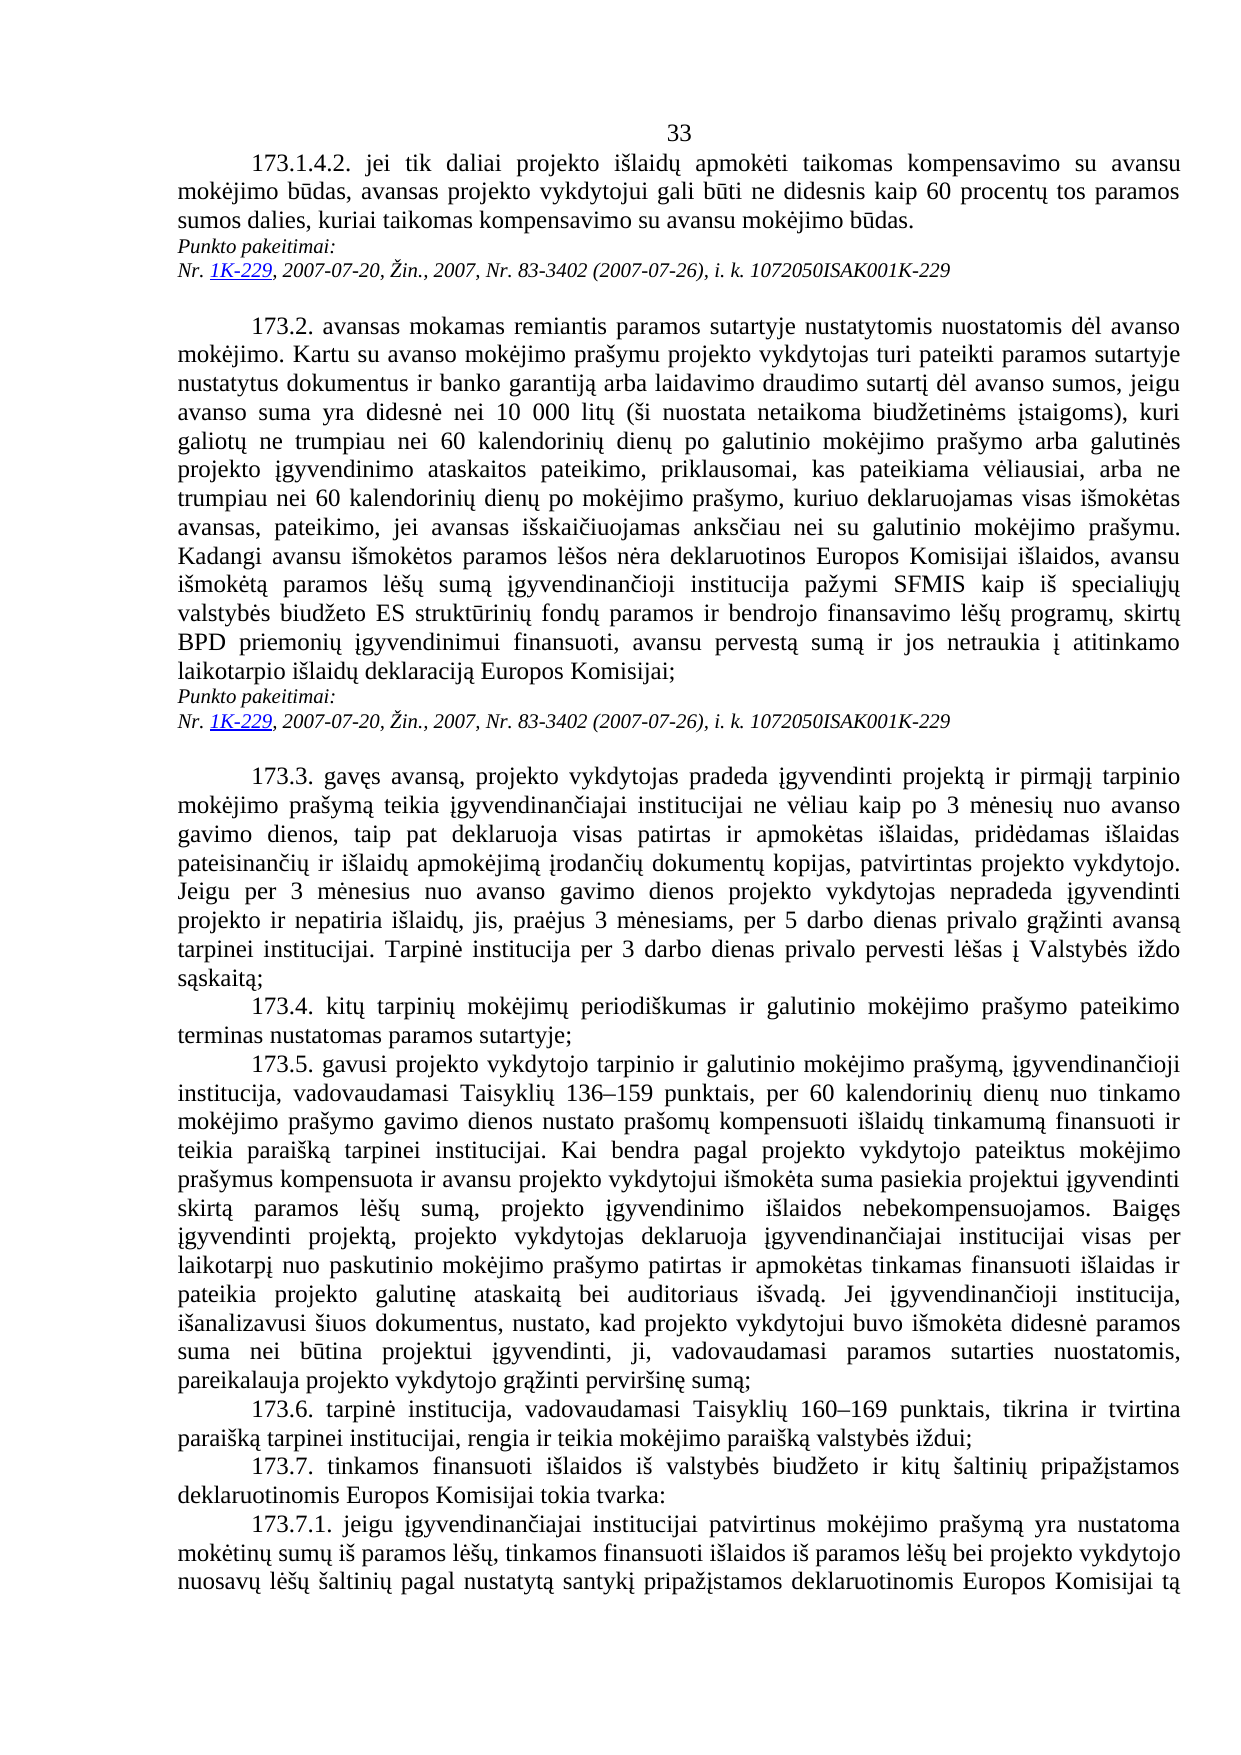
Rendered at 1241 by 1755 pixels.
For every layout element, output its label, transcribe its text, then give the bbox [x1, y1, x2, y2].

text 173.1.4.2. jei tik daliai projekto išlaidų apmokėti taikomas kompensavimo su avansu mokėjimo būdas, avansas projekto vykdytojui gali būti ne didesnis kaip 60 procentų tos paramos sumos dalies, kuriai taikomas kompensavimo su avansu mokėjimo būdas. [177, 148, 1181, 234]
text 173.2. avansas mokamas remiantis paramos sutartyje nustatytomis nuostatomis dėl avanso mokėjimo. Kartu su avanso mokėjimo prašymu projekto vykdytojas turi pateikti paramos sutartyje nustatytus dokumentus ir banko garantiją arba laidavimo draudimo sutartį dėl avanso sumos, jeigu avanso suma yra didesnė nei 10 000 litų (ši nuostata netaikoma biudžetinėms įstaigoms), kuri galiotų ne trumpiau nei 60 kalendorinių dienų po galutinio mokėjimo prašymo arba galutinės projekto įgyvendinimo ataskaitos pateikimo, priklausomai, kas pateikiama vėliausiai, arba ne trumpiau nei 60 kalendorinių dienų po mokėjimo prašymo, kuriuo deklaruojamas visas išmokėtas avansas, pateikimo, jei avansas išskaičiuojamas anksčiau nei su galutinio mokėjimo prašymu. Kadangi avansu išmokėtos paramos lėšos nėra deklaruotinos Europos Komisijai išlaidos, avansu išmokėtą paramos lėšų sumą įgyvendinančioji institucija pažymi SFMIS kaip iš specialiųjų valstybės biudžeto ES struktūrinių fondų paramos ir bendrojo finansavimo lėšų programų, skirtų BPD priemonių įgyvendinimui finansuoti, avansu pervestą sumą ir jos netraukia į atitinkamo laikotarpio išlaidų deklaraciją Europos Komisijai; [177, 311, 1181, 684]
text 173.3. gavęs avansą, projekto vykdytojas pradeda įgyvendinti projektą ir pirmąjį tarpinio mokėjimo prašymą teikia įgyvendinančiajai institucijai ne vėliau kaip po 3 mėnesių nuo avanso gavimo dienos, taip pat deklaruoja visas patirtas ir apmokėtas išlaidas, pridėdamas išlaidas pateisinančių ir išlaidų apmokėjimą įrodančių dokumentų kopijas, patvirtintas projekto vykdytojo. Jeigu per 3 mėnesius nuo avanso gavimo dienos projekto vykdytojas nepradeda įgyvendinti projekto ir nepatiria išlaidų, jis, praėjus 3 mėnesiams, per 5 darbo dienas privalo grąžinti avansą tarpinei institucijai. Tarpinė institucija per 3 darbo dienas privalo pervesti lėšas į Valstybės iždo sąskaitą; [177, 761, 1181, 991]
text Nr. 1K-229, 2007-07-20, Žin., 2007, Nr. 83-3402 (2007-07-26), i. k. 1072050ISAK001K-229 [177, 708, 1181, 733]
text 173.7. tinkamos finansuoti išlaidos iš valstybės biudžeto ir kitų šaltinių pripažįstamos deklaruotinomis Europos Komisijai tokia tvarka: [177, 1451, 1181, 1509]
text Punkto pakeitimai: [177, 234, 1181, 258]
text 173.5. gavusi projekto vykdytojo tarpinio ir galutinio mokėjimo prašymą, įgyvendinančioji institucija, vadovaudamasi Taisyklių 136–159 punktais, per 60 kalendorinių dienų nuo tinkamo mokėjimo prašymo gavimo dienos nustato prašomų kompensuoti išlaidų tinkamumą finansuoti ir teikia paraišką tarpinei institucijai. Kai bendra pagal projekto vykdytojo pateiktus mokėjimo prašymus kompensuota ir avansu projekto vykdytojui išmokėta suma pasiekia projektui įgyvendinti skirtą paramos lėšų sumą, projekto įgyvendinimo išlaidos nebekompensuojamos. Baigęs įgyvendinti projektą, projekto vykdytojas deklaruoja įgyvendinančiajai institucijai visas per laikotarpį nuo paskutinio mokėjimo prašymo patirtas ir apmokėtas tinkamas finansuoti išlaidas ir pateikia projekto galutinę ataskaitą bei auditoriaus išvadą. Jei įgyvendinančioji institucija, išanalizavusi šiuos dokumentus, nustato, kad projekto vykdytojui buvo išmokėta didesnė paramos suma nei būtina projektui įgyvendinti, ji, vadovaudamasi paramos sutarties nuostatomis, pareikalauja projekto vykdytojo grąžinti perviršinę sumą; [177, 1049, 1181, 1394]
text Punkto pakeitimai: [177, 684, 1181, 708]
text Nr. 1K-229, 2007-07-20, Žin., 2007, Nr. 83-3402 (2007-07-26), i. k. 1072050ISAK001K-229 [177, 258, 1181, 282]
text 173.7.1. jeigu įgyvendinančiajai institucijai patvirtinus mokėjimo prašymą yra nustatoma mokėtinų sumų iš paramos lėšų, tinkamos finansuoti išlaidos iš paramos lėšų bei projekto vykdytojo nuosavų lėšų šaltinių pagal nustatytą santykį pripažįstamos deklaruotinomis Europos Komisijai tą [177, 1509, 1181, 1595]
text 173.6. tarpinė institucija, vadovaudamasi Taisyklių 160–169 punktais, tikrina ir tvirtina paraišką tarpinei institucijai, rengia ir teikia mokėjimo paraišką valstybės iždui; [177, 1394, 1181, 1451]
text 173.4. kitų tarpinių mokėjimų periodiškumas ir galutinio mokėjimo prašymo pateikimo terminas nustatomas paramos sutartyje; [177, 991, 1181, 1049]
